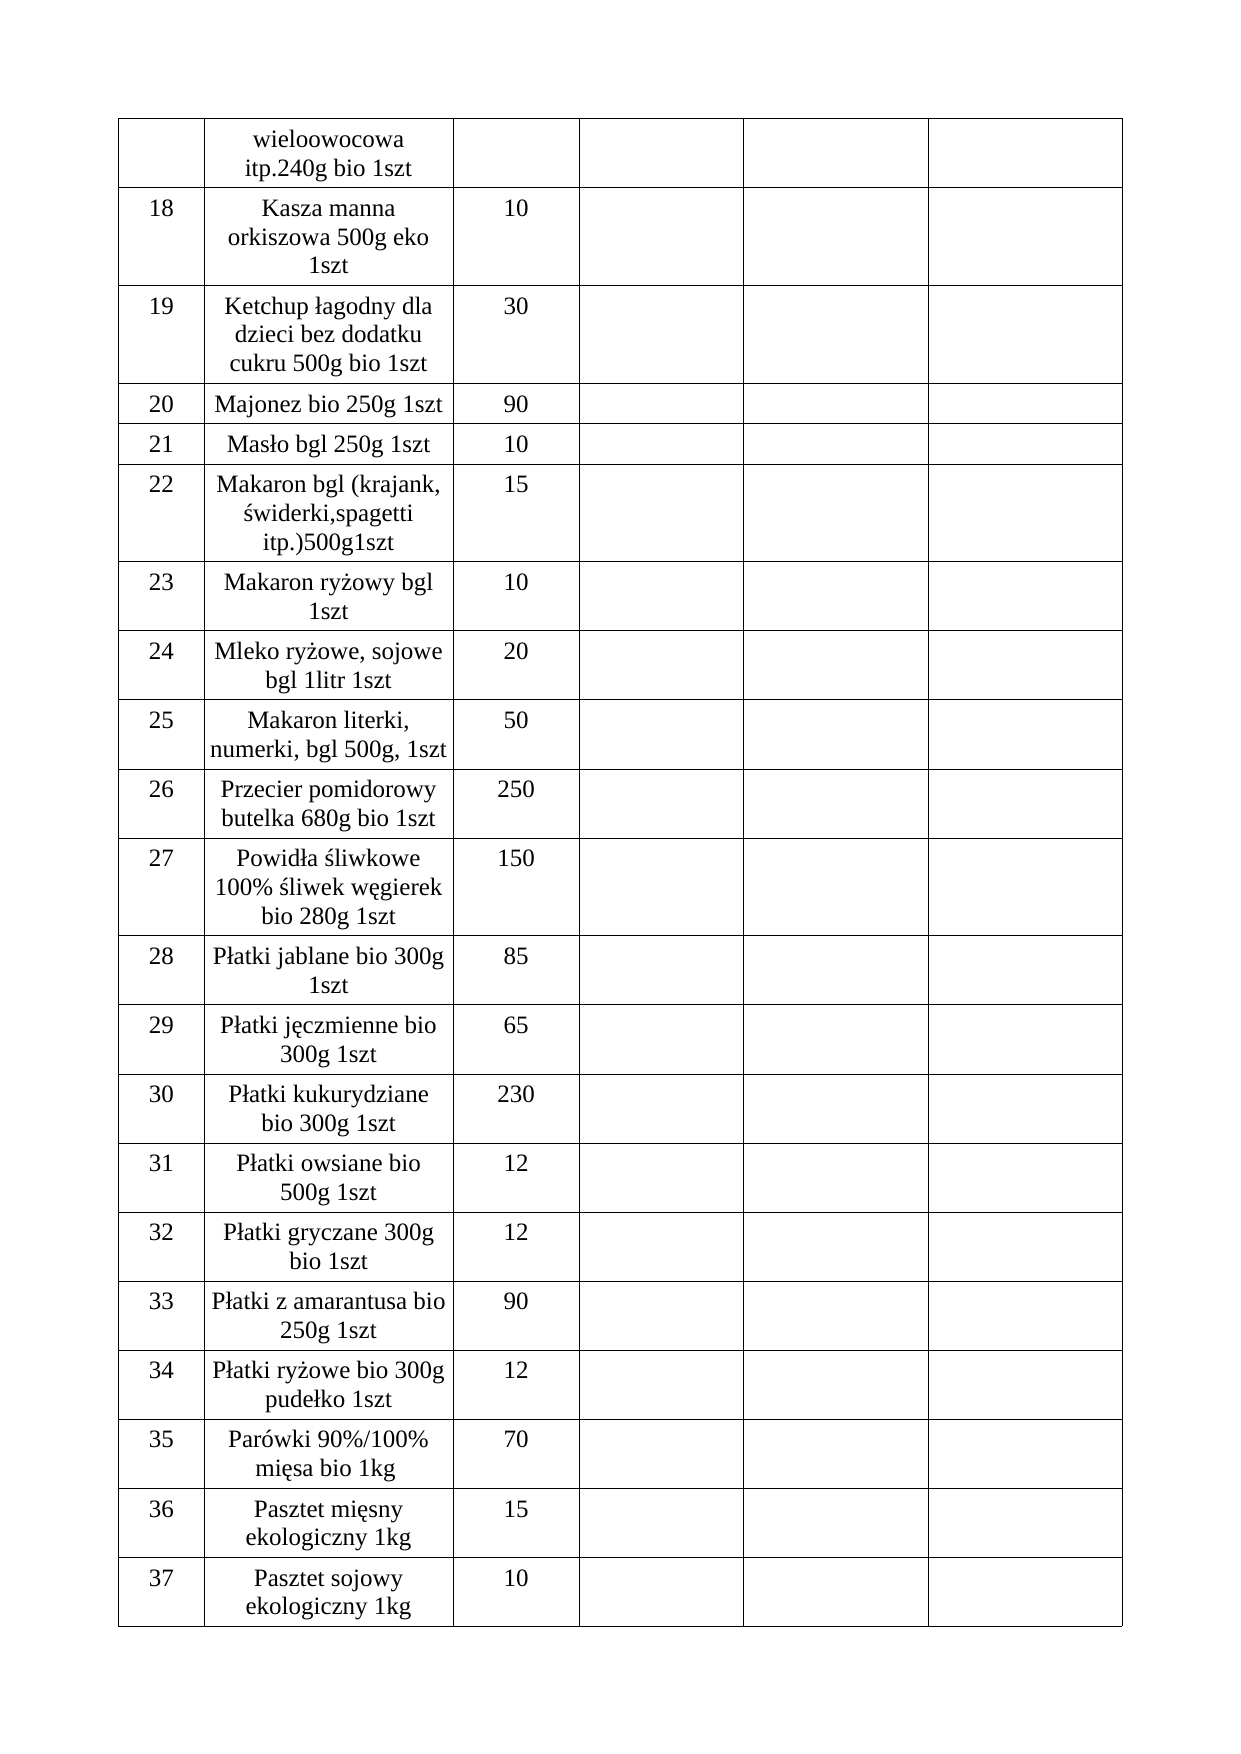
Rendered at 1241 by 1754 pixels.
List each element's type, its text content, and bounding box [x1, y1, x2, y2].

table_cell [580, 1005, 743, 1073]
table_cell 23 [119, 562, 204, 630]
table_cell [929, 1144, 1122, 1212]
table_cell 30 [454, 286, 579, 383]
table_cell [744, 1420, 928, 1488]
table_cell [580, 562, 743, 630]
table_cell 15 [454, 1489, 579, 1557]
table_cell [744, 119, 928, 187]
table_cell [744, 839, 928, 935]
table_cell [744, 1351, 928, 1419]
table_cell 10 [454, 1558, 579, 1626]
table_cell [580, 700, 743, 768]
table_cell [744, 936, 928, 1004]
table_cell [119, 119, 204, 187]
table_cell [580, 119, 743, 187]
table_cell Pasztet sojowy ekologiczny 1kg [205, 1558, 453, 1626]
table_cell 12 [454, 1213, 579, 1281]
table_cell 20 [119, 384, 204, 423]
table_cell 90 [454, 384, 579, 423]
table_cell 27 [119, 839, 204, 935]
table_cell [744, 384, 928, 423]
table_cell [580, 1351, 743, 1419]
table_cell [580, 465, 743, 561]
table_cell Makaron bgl (krajank, świderki,spagetti itp.)500g1szt [205, 465, 453, 561]
table_cell [929, 1213, 1122, 1281]
table_cell [929, 1558, 1122, 1626]
table_cell [929, 424, 1122, 463]
table_cell Przecier pomidorowy butelka 680g bio 1szt [205, 770, 453, 837]
table_cell [929, 631, 1122, 699]
table_cell Ketchup łagodny dla dzieci bez dodatku cukru 500g bio 1szt [205, 286, 453, 383]
table_cell 18 [119, 188, 204, 285]
table_cell 10 [454, 188, 579, 285]
table_cell [929, 384, 1122, 423]
table_cell 12 [454, 1351, 579, 1419]
table_cell [580, 424, 743, 463]
table_cell [744, 770, 928, 837]
table_cell 31 [119, 1144, 204, 1212]
table_cell Makaron ryżowy bgl 1szt [205, 562, 453, 630]
table_cell Płatki gryczane 300g bio 1szt [205, 1213, 453, 1281]
table_cell [744, 1558, 928, 1626]
table_cell [744, 562, 928, 630]
table_cell [580, 1558, 743, 1626]
table_cell [580, 1420, 743, 1488]
table_cell [744, 1282, 928, 1350]
table_cell 32 [119, 1213, 204, 1281]
table_cell [580, 286, 743, 383]
table_cell 85 [454, 936, 579, 1004]
table_cell [580, 839, 743, 935]
table_cell Pasztet mięsny ekologiczny 1kg [205, 1489, 453, 1557]
table_cell Płatki jęczmienne bio 300g 1szt [205, 1005, 453, 1073]
table_cell [929, 1489, 1122, 1557]
table_cell [929, 936, 1122, 1004]
table_cell 21 [119, 424, 204, 463]
table_cell [929, 286, 1122, 383]
table_cell 33 [119, 1282, 204, 1350]
table_cell Płatki jablane bio 300g 1szt [205, 936, 453, 1004]
table_cell [929, 1282, 1122, 1350]
table_cell [929, 1420, 1122, 1488]
table_cell 20 [454, 631, 579, 699]
table_cell 15 [454, 465, 579, 561]
table_cell 70 [454, 1420, 579, 1488]
table_cell [744, 465, 928, 561]
table_cell 29 [119, 1005, 204, 1073]
table_cell Powidła śliwkowe 100% śliwek węgierek bio 280g 1szt [205, 839, 453, 935]
table_cell [580, 1075, 743, 1142]
table_cell 10 [454, 424, 579, 463]
table_cell [580, 936, 743, 1004]
table_cell [744, 286, 928, 383]
table_cell [580, 1489, 743, 1557]
table_cell [929, 119, 1122, 187]
table_cell 35 [119, 1420, 204, 1488]
table_cell [929, 188, 1122, 285]
table_cell [580, 770, 743, 837]
table_cell [580, 1144, 743, 1212]
table_cell Parówki 90%/100% mięsa bio 1kg [205, 1420, 453, 1488]
table_cell [580, 188, 743, 285]
table_cell 30 [119, 1075, 204, 1142]
table_cell [744, 631, 928, 699]
table_cell [929, 1075, 1122, 1142]
table_cell 25 [119, 700, 204, 768]
table_cell [929, 700, 1122, 768]
table_cell Płatki owsiane bio 500g 1szt [205, 1144, 453, 1212]
table_cell Masło bgl 250g 1szt [205, 424, 453, 463]
table_cell [929, 465, 1122, 561]
table_cell Płatki kukurydziane bio 300g 1szt [205, 1075, 453, 1142]
table_cell 26 [119, 770, 204, 837]
table_cell 19 [119, 286, 204, 383]
table_cell 50 [454, 700, 579, 768]
table_cell [744, 1144, 928, 1212]
table_cell Płatki ryżowe bio 300g pudełko 1szt [205, 1351, 453, 1419]
table_cell [744, 1213, 928, 1281]
table_cell [744, 1005, 928, 1073]
table_cell 90 [454, 1282, 579, 1350]
table_cell 150 [454, 839, 579, 935]
table_cell [929, 1351, 1122, 1419]
table_cell 24 [119, 631, 204, 699]
table_cell 250 [454, 770, 579, 837]
table_cell 230 [454, 1075, 579, 1142]
table_cell [744, 424, 928, 463]
table_cell [929, 1005, 1122, 1073]
table_cell 12 [454, 1144, 579, 1212]
table_cell [929, 770, 1122, 837]
table_cell [580, 1213, 743, 1281]
table_cell [454, 119, 579, 187]
table_cell Majonez bio 250g 1szt [205, 384, 453, 423]
table_cell Płatki z amarantusa bio 250g 1szt [205, 1282, 453, 1350]
table_cell [744, 1489, 928, 1557]
table_cell [744, 700, 928, 768]
table_cell 22 [119, 465, 204, 561]
table_cell 65 [454, 1005, 579, 1073]
table_cell 36 [119, 1489, 204, 1557]
table_cell [744, 1075, 928, 1142]
table_cell 34 [119, 1351, 204, 1419]
table_cell wieloowocowa itp.240g bio 1szt [205, 119, 453, 187]
table_cell 10 [454, 562, 579, 630]
table_cell [580, 384, 743, 423]
table_cell [929, 562, 1122, 630]
table_cell [580, 1282, 743, 1350]
table_cell 28 [119, 936, 204, 1004]
table_cell [580, 631, 743, 699]
table_cell 37 [119, 1558, 204, 1626]
table_cell [744, 188, 928, 285]
table_cell Mleko ryżowe, sojowe bgl 1litr 1szt [205, 631, 453, 699]
table_cell Kasza manna orkiszowa 500g eko 1szt [205, 188, 453, 285]
table_cell [929, 839, 1122, 935]
table_cell Makaron literki, numerki, bgl 500g, 1szt [205, 700, 453, 768]
